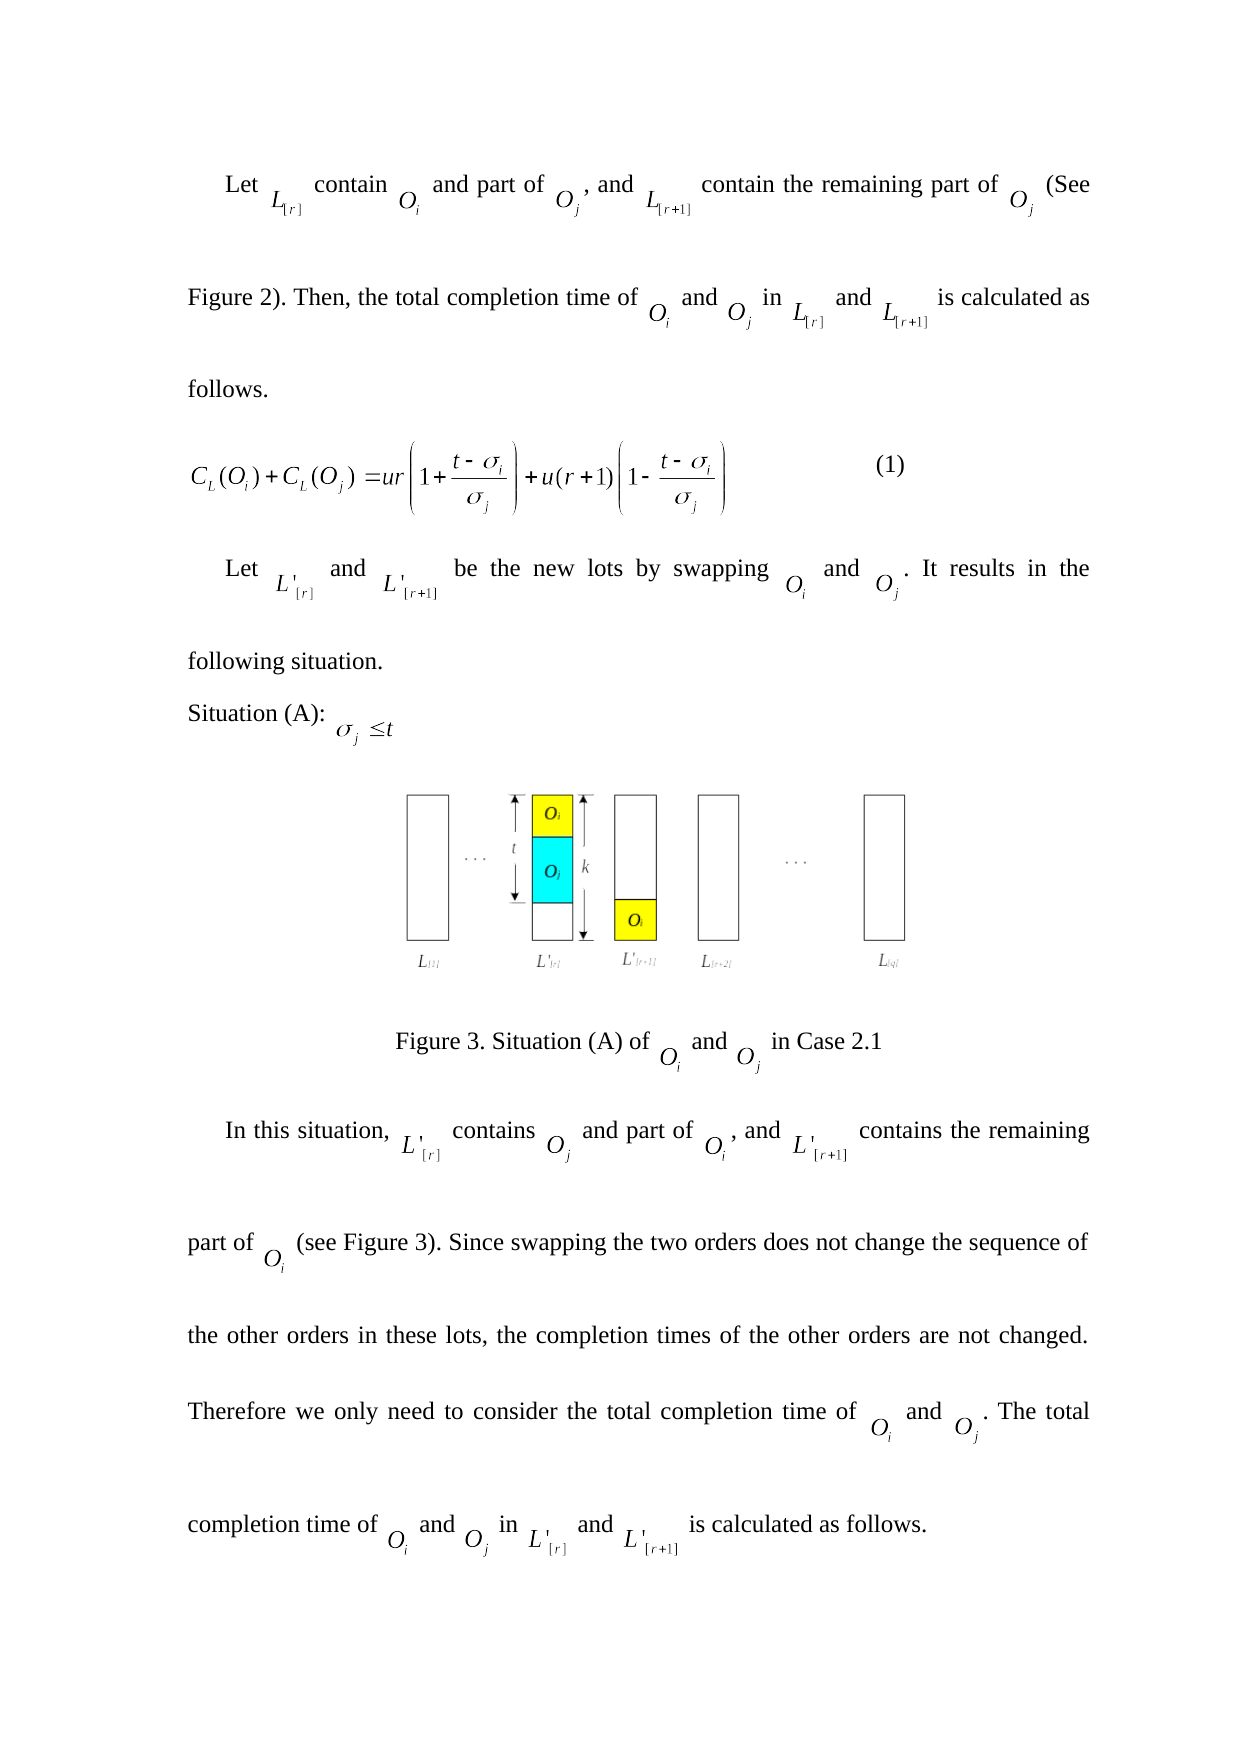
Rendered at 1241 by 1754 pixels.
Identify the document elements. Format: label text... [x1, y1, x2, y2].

text Situation (A): [187, 693, 1090, 768]
text Let and be the new lots by swapping and . It results in the following situation. [187, 548, 1090, 680]
text Figure 3. Situation (A) of and in Case 2.1 [187, 1021, 1090, 1096]
text (1) [187, 422, 1090, 534]
text In this situation, contains and part of , and contains the remaining part of (see Figure 3). Since swapping the two orders does not change the sequence of the other orders in these lots, the completion times of the other orders are not changed. Therefore we only need to consider the total completion time of and . The total completion time of and in and is calculated as follows. [187, 1110, 1090, 1579]
text Let contain and part of , and contain the remaining part of (See Figure 2). Then, the total completion time of and in and is calculated as follows. [187, 164, 1090, 408]
